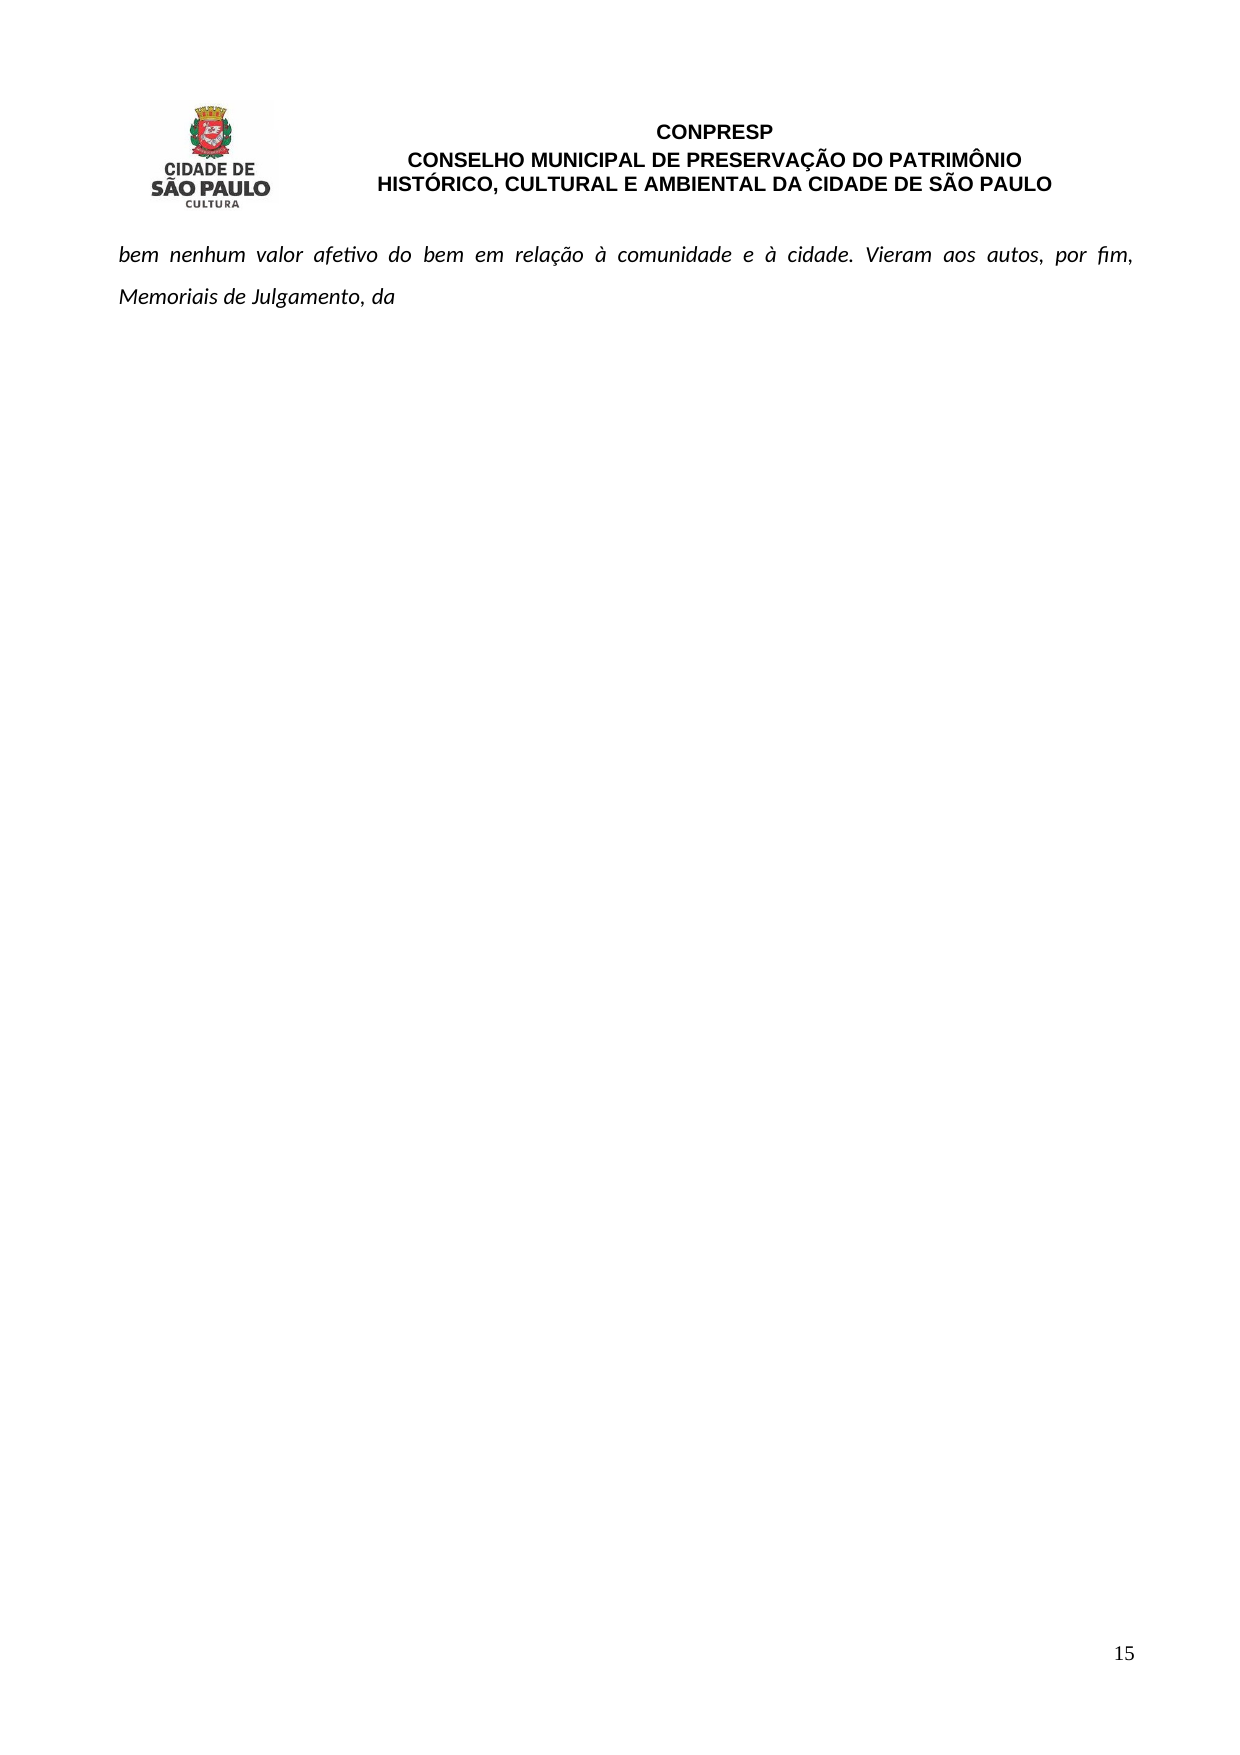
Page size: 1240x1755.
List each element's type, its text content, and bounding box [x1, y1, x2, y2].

text bem nenhum valor afetivo do bem em relação à comunidade e à cidade. Vieram aos autos, por ﬁm, Memoriais de Julgamento, da [118, 240, 1134, 310]
